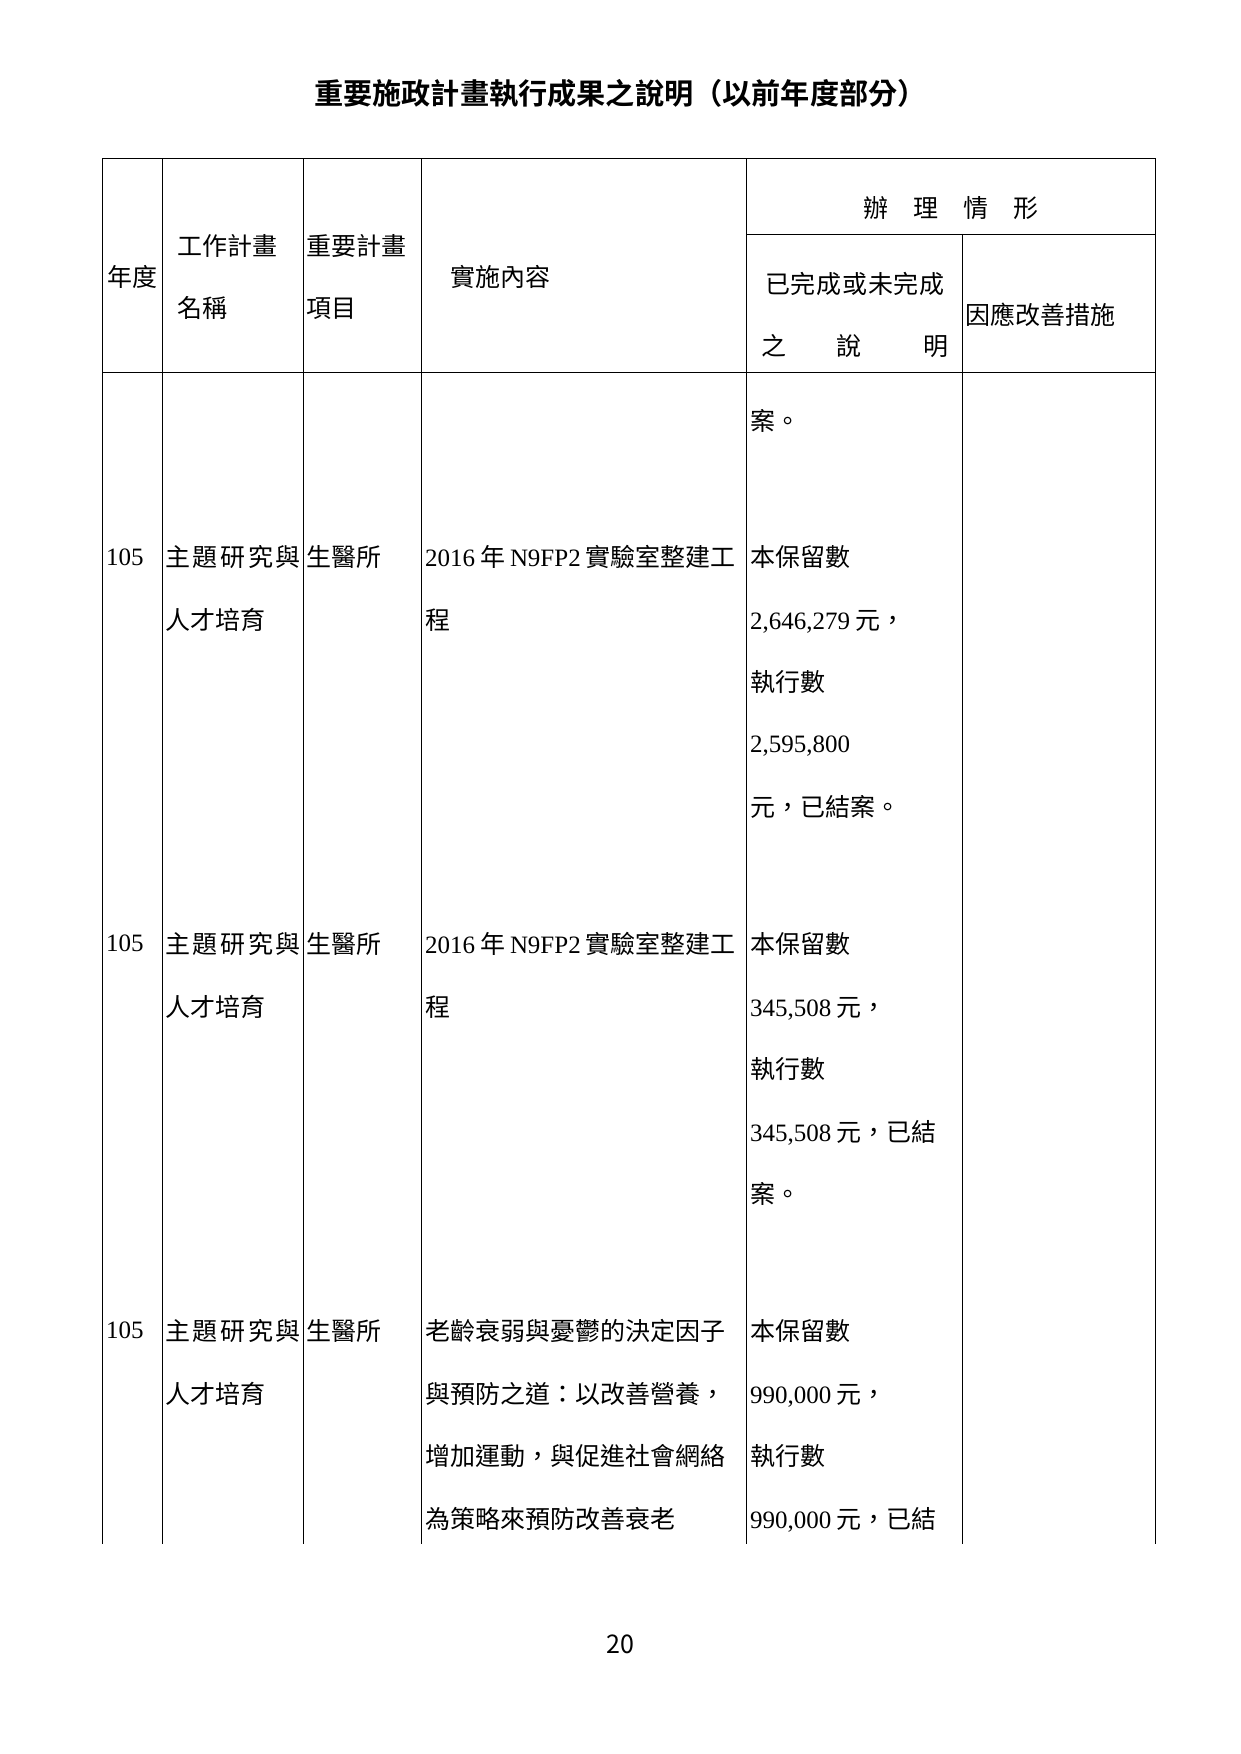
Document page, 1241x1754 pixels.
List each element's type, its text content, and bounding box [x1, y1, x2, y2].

table_header 辦理情形 [747, 159, 1155, 234]
table_cell 主題研究與人才培育 [163, 895, 303, 1282]
table_header 年度 [103, 159, 162, 372]
table_cell [963, 895, 1155, 1282]
table_cell 生醫所 [304, 446, 421, 895]
table_header 實施內容 [422, 159, 746, 372]
table_cell [963, 373, 1155, 446]
table_cell 本保留數 990,000元， 執行數 990,000元，已結 [747, 1282, 962, 1544]
table_cell 因應改善措施 [963, 235, 1155, 372]
table_cell 主題研究與人才培育 [163, 1282, 303, 1544]
table_cell [963, 446, 1155, 895]
table_cell 主題研究與人才培育 [163, 446, 303, 895]
table_cell [963, 1282, 1155, 1544]
table_cell 生醫所 [304, 895, 421, 1282]
table_cell [304, 373, 421, 446]
table_cell 本保留數 2,646,279元， 執行數 2,595,800 元，已結案。 [747, 446, 962, 895]
table_cell 老齡衰弱與憂鬱的決定因子與預防之道：以改善營養，增加運動，與促進社會網絡為策略來預防改善衰老 [422, 1282, 746, 1544]
table_header 工作計畫 名稱 [163, 159, 303, 372]
table_cell 105 [103, 446, 162, 895]
table_cell 本保留數 345,508元， 執行數 345,508元，已結案。 [747, 895, 962, 1282]
table_cell 105 [103, 895, 162, 1282]
table_cell [422, 373, 746, 446]
table_cell 2016年N9FP2實驗室整建工程 [422, 446, 746, 895]
table_cell 105 [103, 1282, 162, 1544]
table_header 重要計畫項目 [304, 159, 421, 372]
table_cell 2016年N9FP2實驗室整建工程 [422, 895, 746, 1282]
table_cell 已完成或未完成 之 說 明 [747, 235, 962, 372]
table_cell 案。 [747, 373, 962, 446]
table_cell [103, 373, 162, 446]
table_cell 生醫所 [304, 1282, 421, 1544]
table_cell [163, 373, 303, 446]
